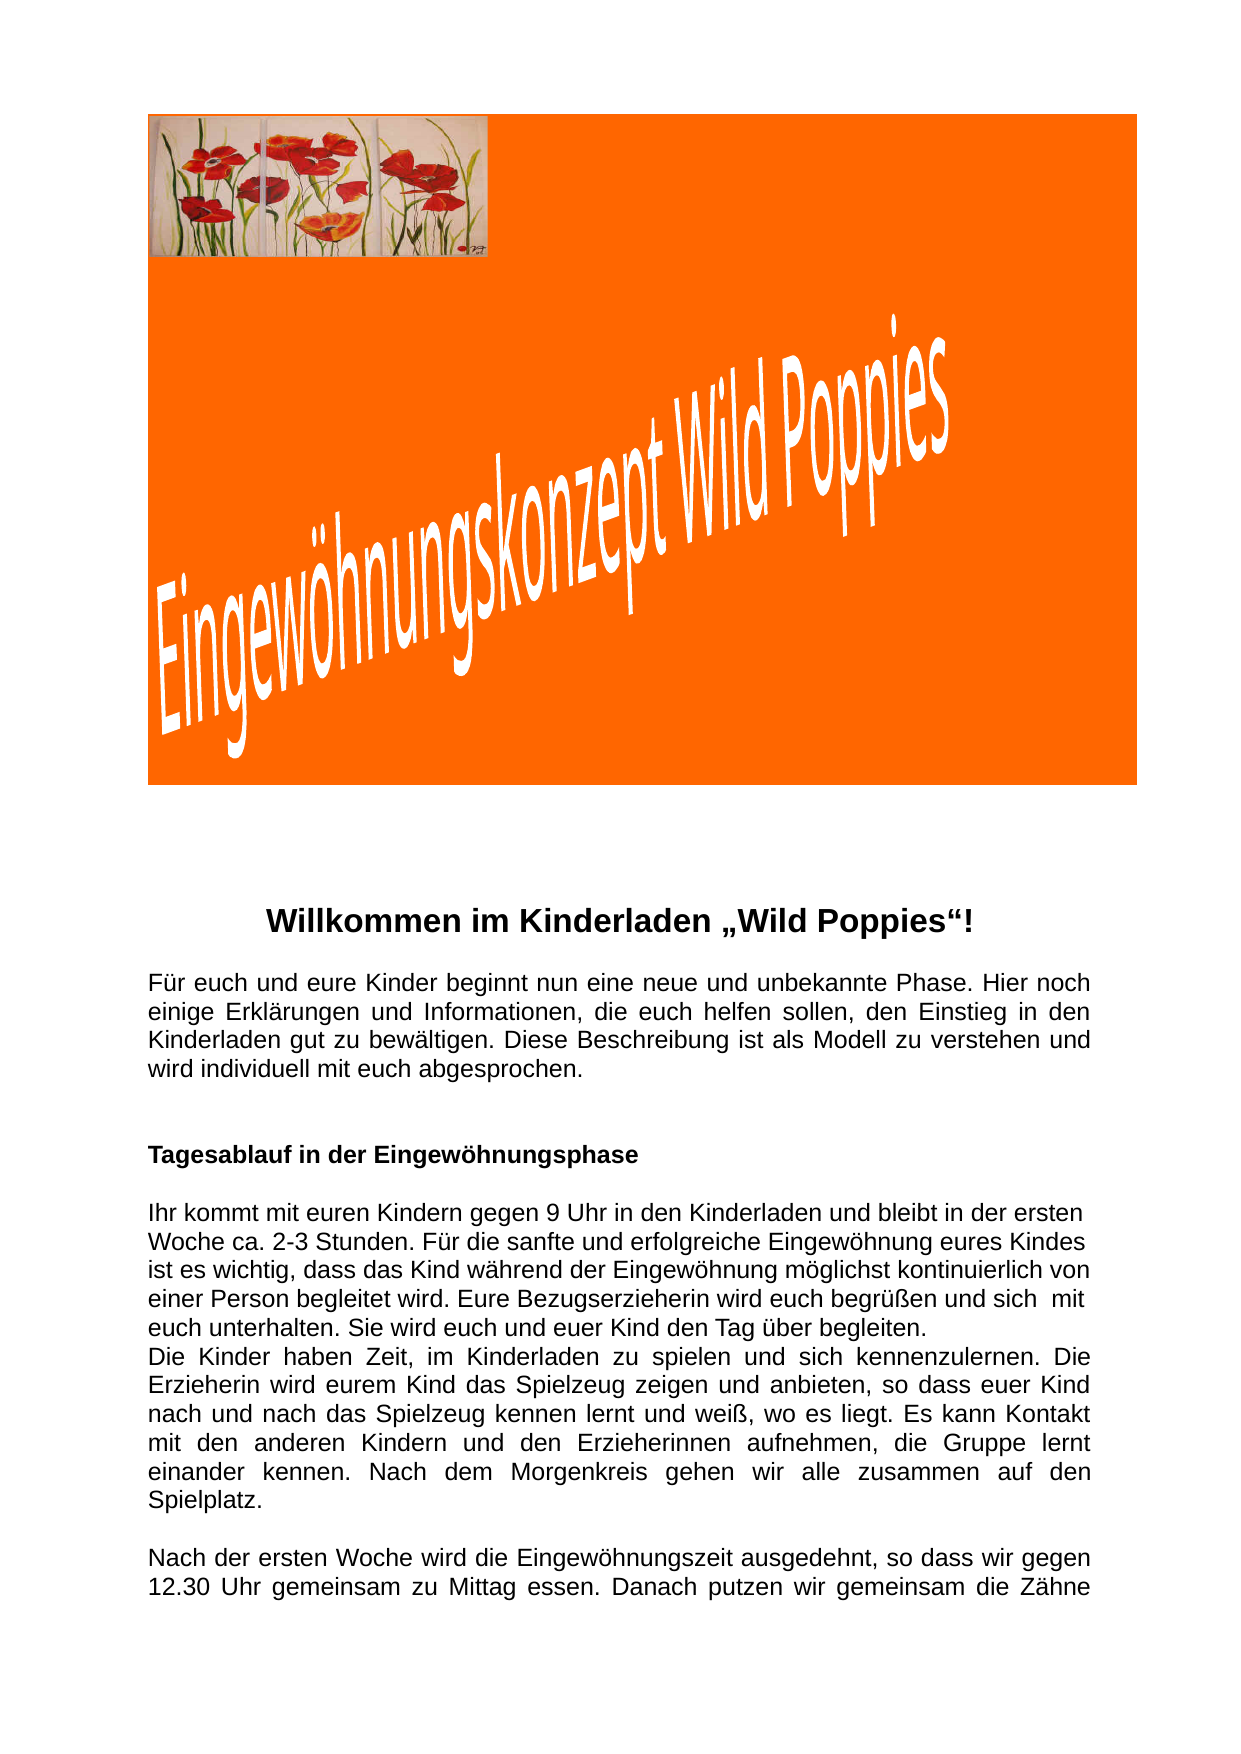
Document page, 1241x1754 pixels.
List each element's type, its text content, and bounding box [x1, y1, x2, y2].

picture [149, 116, 488, 257]
text Ihr kommt mit euren Kindern gegen 9 Uhr in den Kinderladen und bleibt in der ersten Woche ca. 2-3 Stunden. Für die sanfte und erfolgreiche Eingewöhnung eures Kindes ist es wichtig, dass das Kind während der Eingewöhnung möglichst kontinuierlich von einer Person begleitet wird. Eure Bezugserzieherin wird euch begrüßen und sich mit euch unterhalten. Sie wird euch und euer Kind den Tag über begleiten. [148, 1198, 1092, 1342]
text Tagesablauf in der Eingewöhnungsphase [148, 1140, 1092, 1169]
text Willkommen im Kinderladen „Wild Poppies“! [148, 901, 1092, 939]
text Nach der ersten Woche wird die Eingewöhnungszeit ausgedehnt, so dass wir gegen 12.30 Uhr gemeinsam zu Mittag essen. Danach putzen wir gemeinsam die Zähne [148, 1543, 1092, 1600]
text Für euch und eure Kinder beginnt nun eine neue und unbekannte Phase. Hier noch einige Erklärungen und Informationen, die euch helfen sollen, den Einstieg in den Kinderladen gut zu bewältigen. Diese Beschreibung ist als Modell zu verstehen und wird individuell mit euch abgesprochen. [148, 968, 1092, 1083]
text Die Kinder haben Zeit, im Kinderladen zu spielen und sich kennenzulernen. Die Erzieherin wird eurem Kind das Spielzeug zeigen und anbieten, so dass euer Kind nach und nach das Spielzeug kennen lernt und weiß, wo es liegt. Es kann Kontakt mit den anderen Kindern und den Erzieherinnen aufnehmen, die Gruppe lernt einander kennen. Nach dem Morgenkreis gehen wir alle zusammen auf den Spielplatz. [148, 1342, 1092, 1514]
